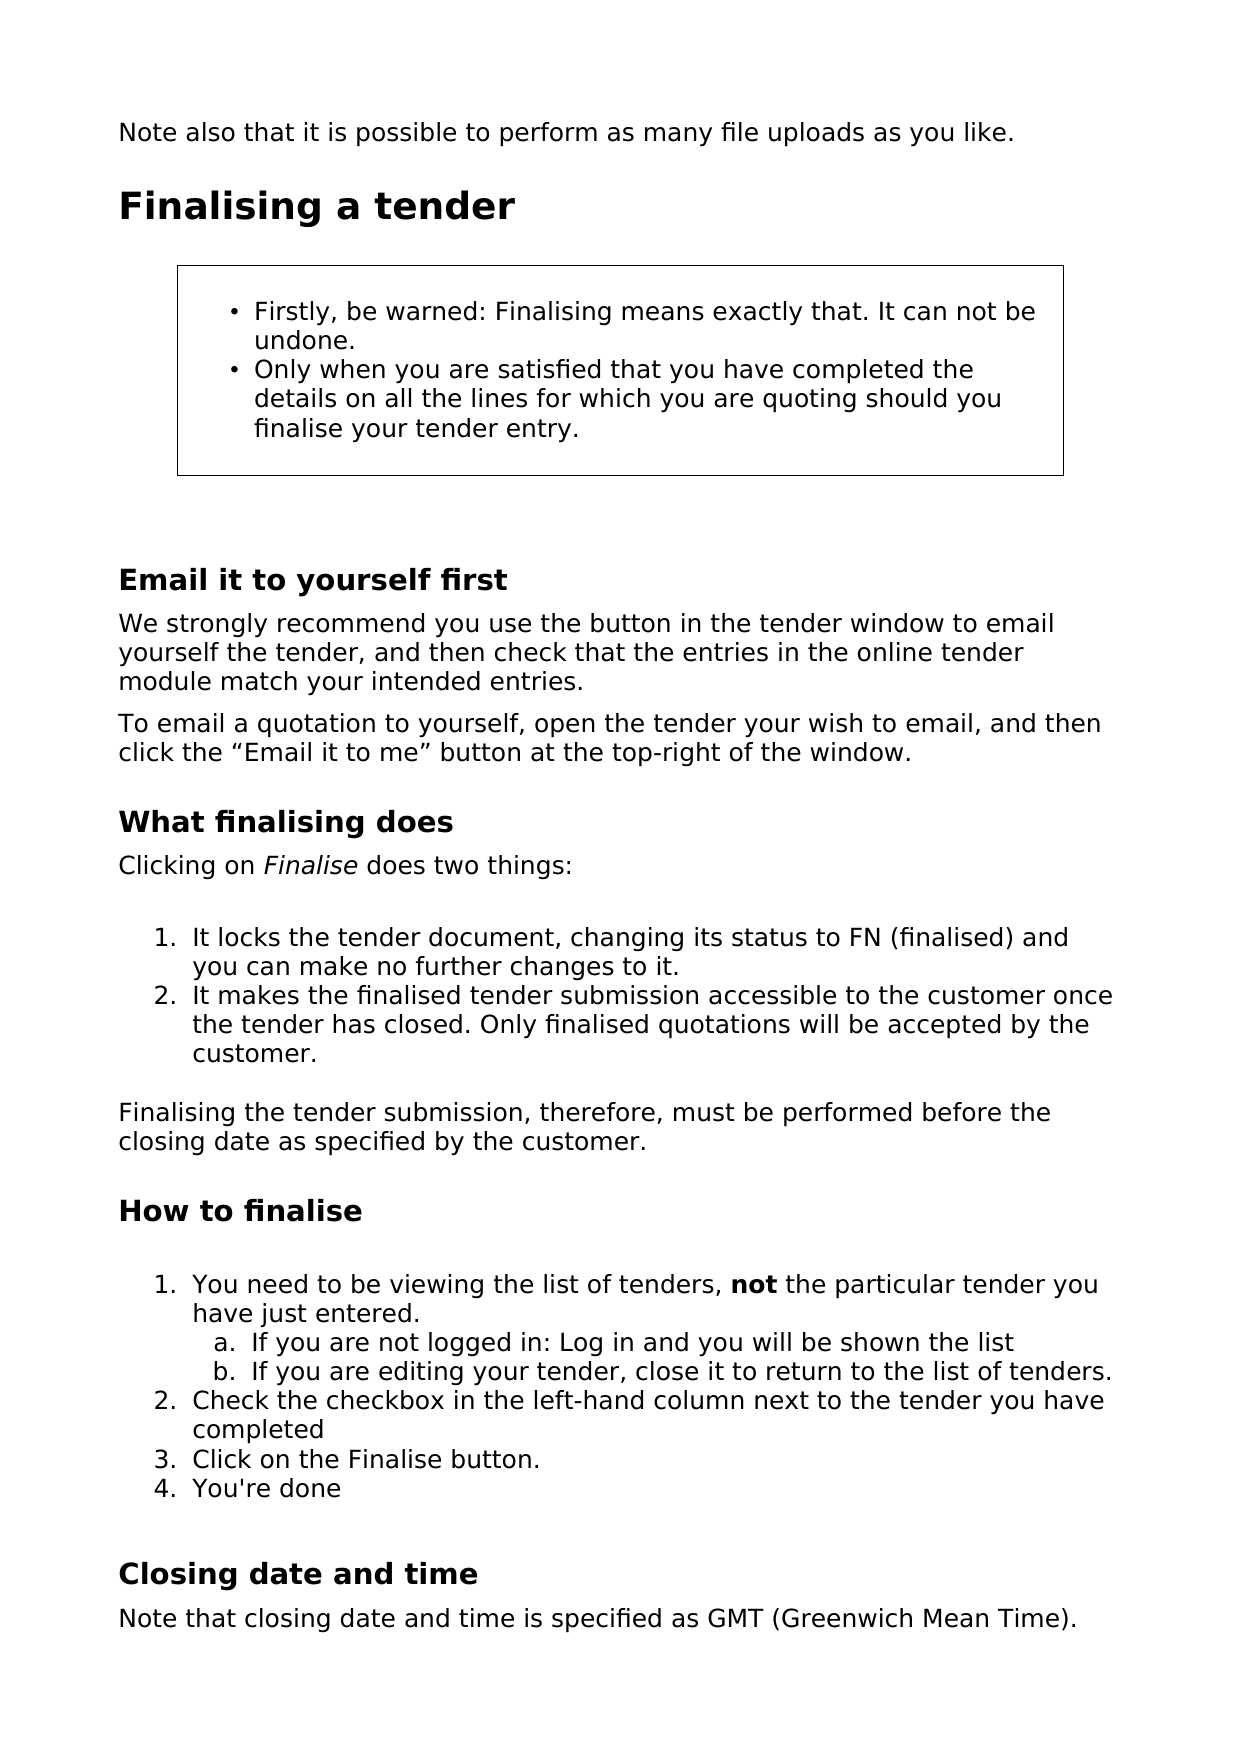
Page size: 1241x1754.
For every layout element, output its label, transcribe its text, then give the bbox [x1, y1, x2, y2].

table_header Firstly, be warned: Finalising means exactly that. It can not be undone. Only when you are satisfied that you have completed the details on all the lines for which you are quoting should you finalise your tender entry. [178, 266, 1063, 475]
text Note also that it is possible to perform as many file uploads as you like. [118, 118, 1122, 147]
text We strongly recommend you use the button in the tender window to email yourself the tender, and then check that the entries in the online tender module match your intended entries. [118, 609, 1122, 697]
list Click on the Finalise button. [177, 1445, 1122, 1474]
text Clicking on Finalise does two things: [118, 852, 1122, 881]
list Check the checkbox in the left-hand column next to the tender you have completed [177, 1386, 1122, 1445]
list It locks the tender document, changing its status to FN (finalised) and you can make no further changes to it. [177, 923, 1122, 981]
text Note that closing date and time is specified as GMT (Greenwich Mean Time). [118, 1604, 1122, 1633]
subtitle Email it to yourself first [118, 563, 1122, 597]
list If you are editing your tender, close it to return to the list of tenders. [236, 1357, 1122, 1386]
list It makes the finalised tender submission accessible to the customer once the tender has closed. Only finalised quotations will be accepted by the customer. [177, 981, 1122, 1068]
subtitle What finalising does [118, 805, 1122, 839]
subtitle How to finalise [118, 1194, 1122, 1228]
list You're done [177, 1474, 1122, 1503]
list You need to be viewing the list of tenders, not the particular tender you have just entered. [177, 1270, 1122, 1328]
subtitle Closing date and time [118, 1558, 1122, 1592]
text Finalising the tender submission, therefore, must be performed before the closing date as specified by the customer. [118, 1098, 1122, 1156]
list If you are not logged in: Log in and you will be shown the list [236, 1328, 1122, 1357]
subtitle Finalising a tender [118, 185, 1122, 228]
text To email a quotation to yourself, open the tender your wish to email, and then click the “Email it to me” button at the top-right of the window. [118, 709, 1122, 768]
